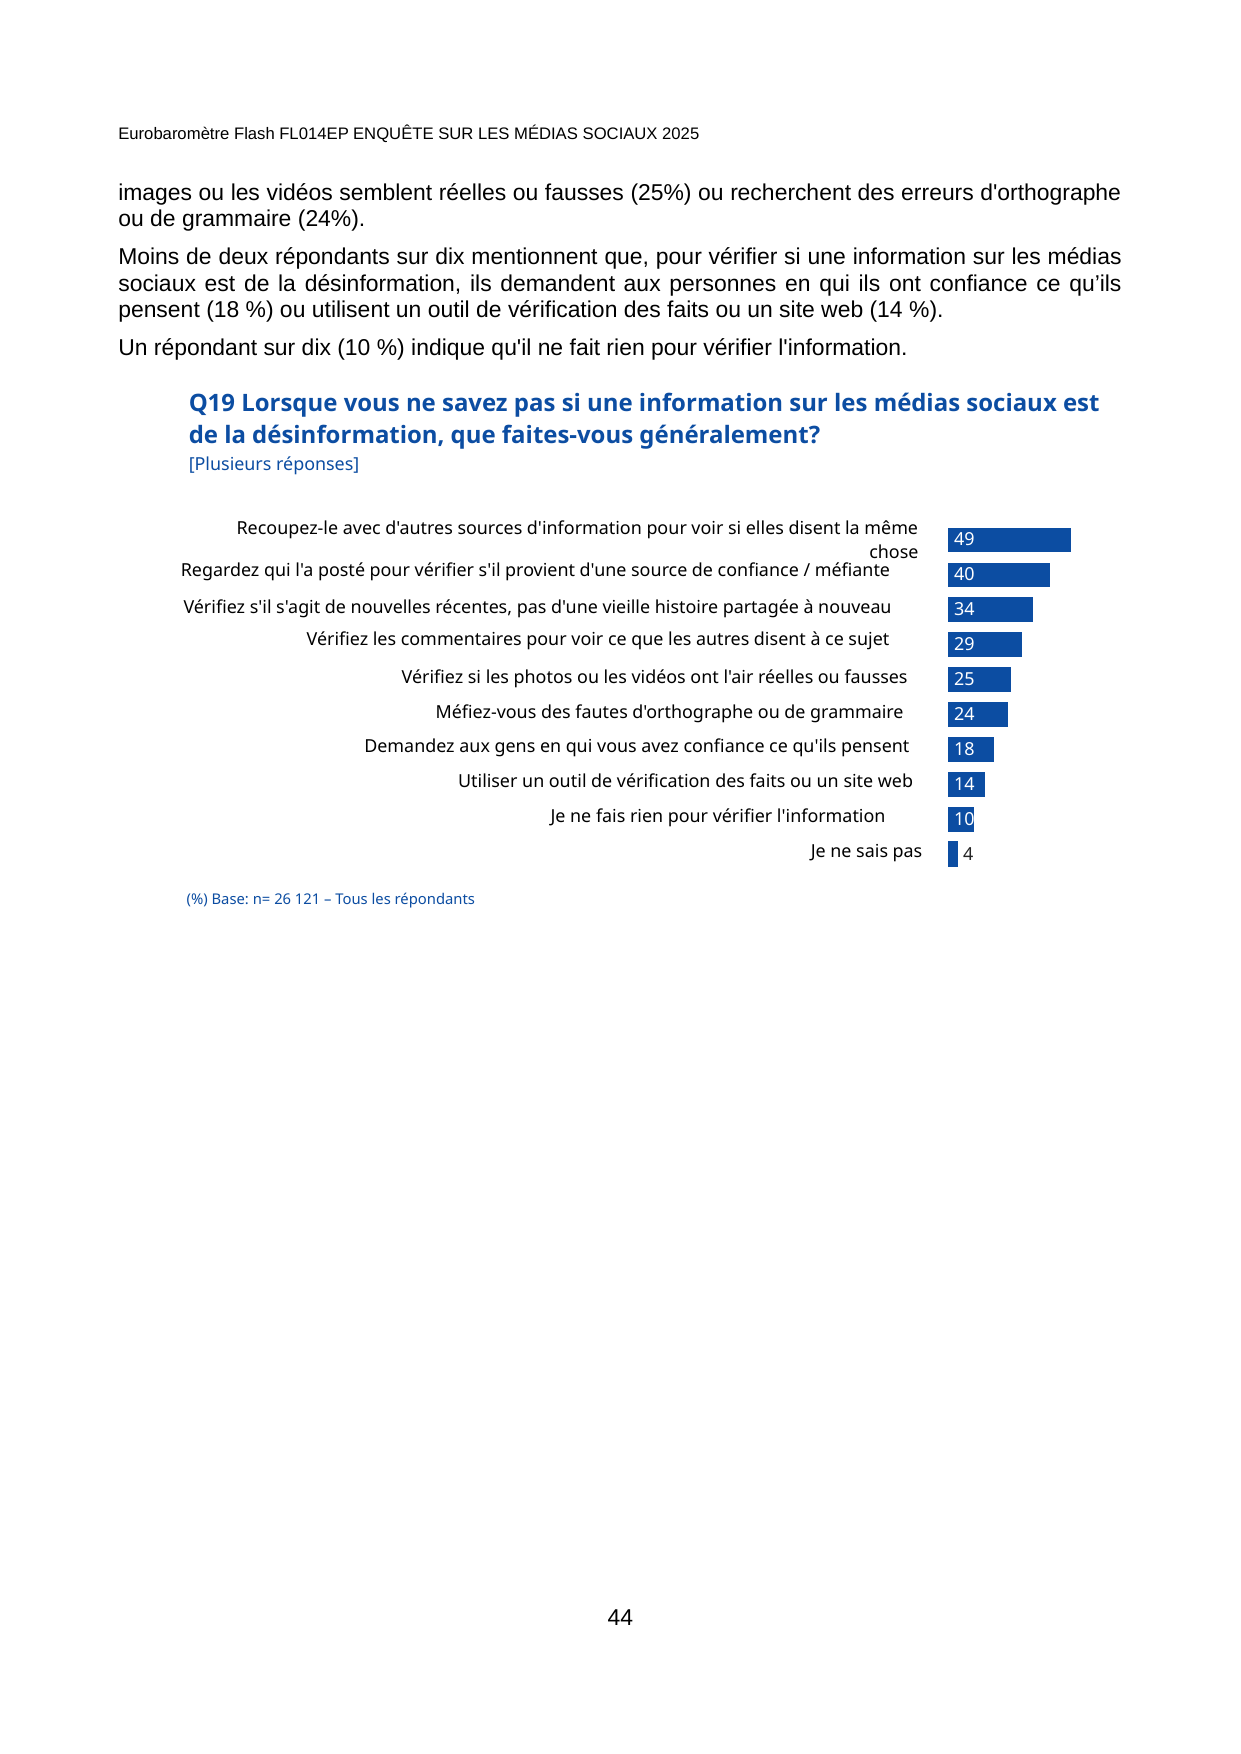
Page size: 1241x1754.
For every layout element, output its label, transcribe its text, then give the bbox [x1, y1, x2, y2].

text images ou les vidéos semblent réelles ou fausses (25%) ou recherchent des erreurs d'orthographe ou de grammaire (24%). [118, 179, 1122, 231]
text Moins de deux répondants sur dix mentionnent que, pour vérifier si une information sur les médias sociaux est de la désinformation, ils demandent aux personnes en qui ils ont confiance ce qu’ils pensent (18 %) ou utilisent un outil de vérification des faits ou un site web (14 %). [118, 243, 1122, 322]
text Un répondant sur dix (10 %) indique qu'il ne fait rien pour vérifier l'information. [118, 334, 1122, 361]
